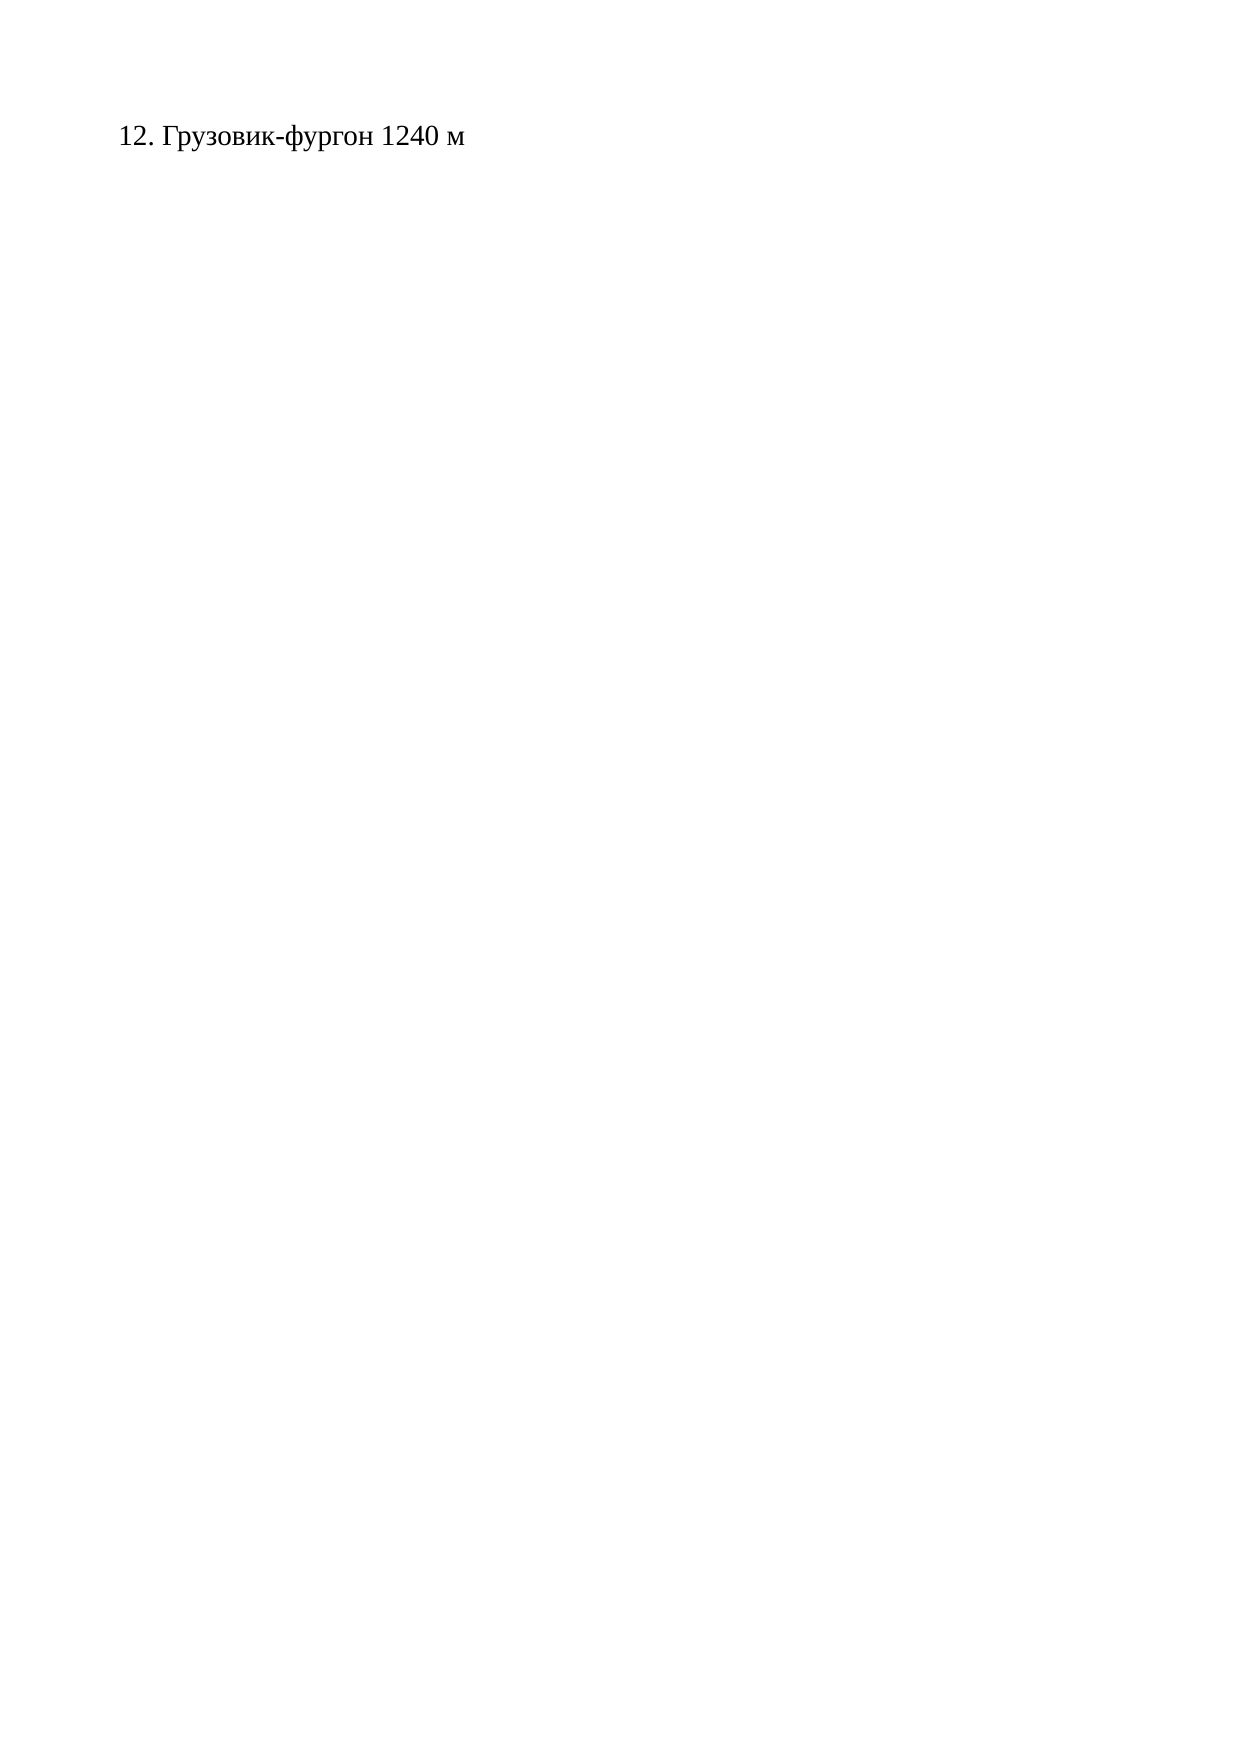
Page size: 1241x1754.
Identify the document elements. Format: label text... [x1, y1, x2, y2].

text 12. Грузовик-фургон 1240 м [118, 118, 1122, 152]
